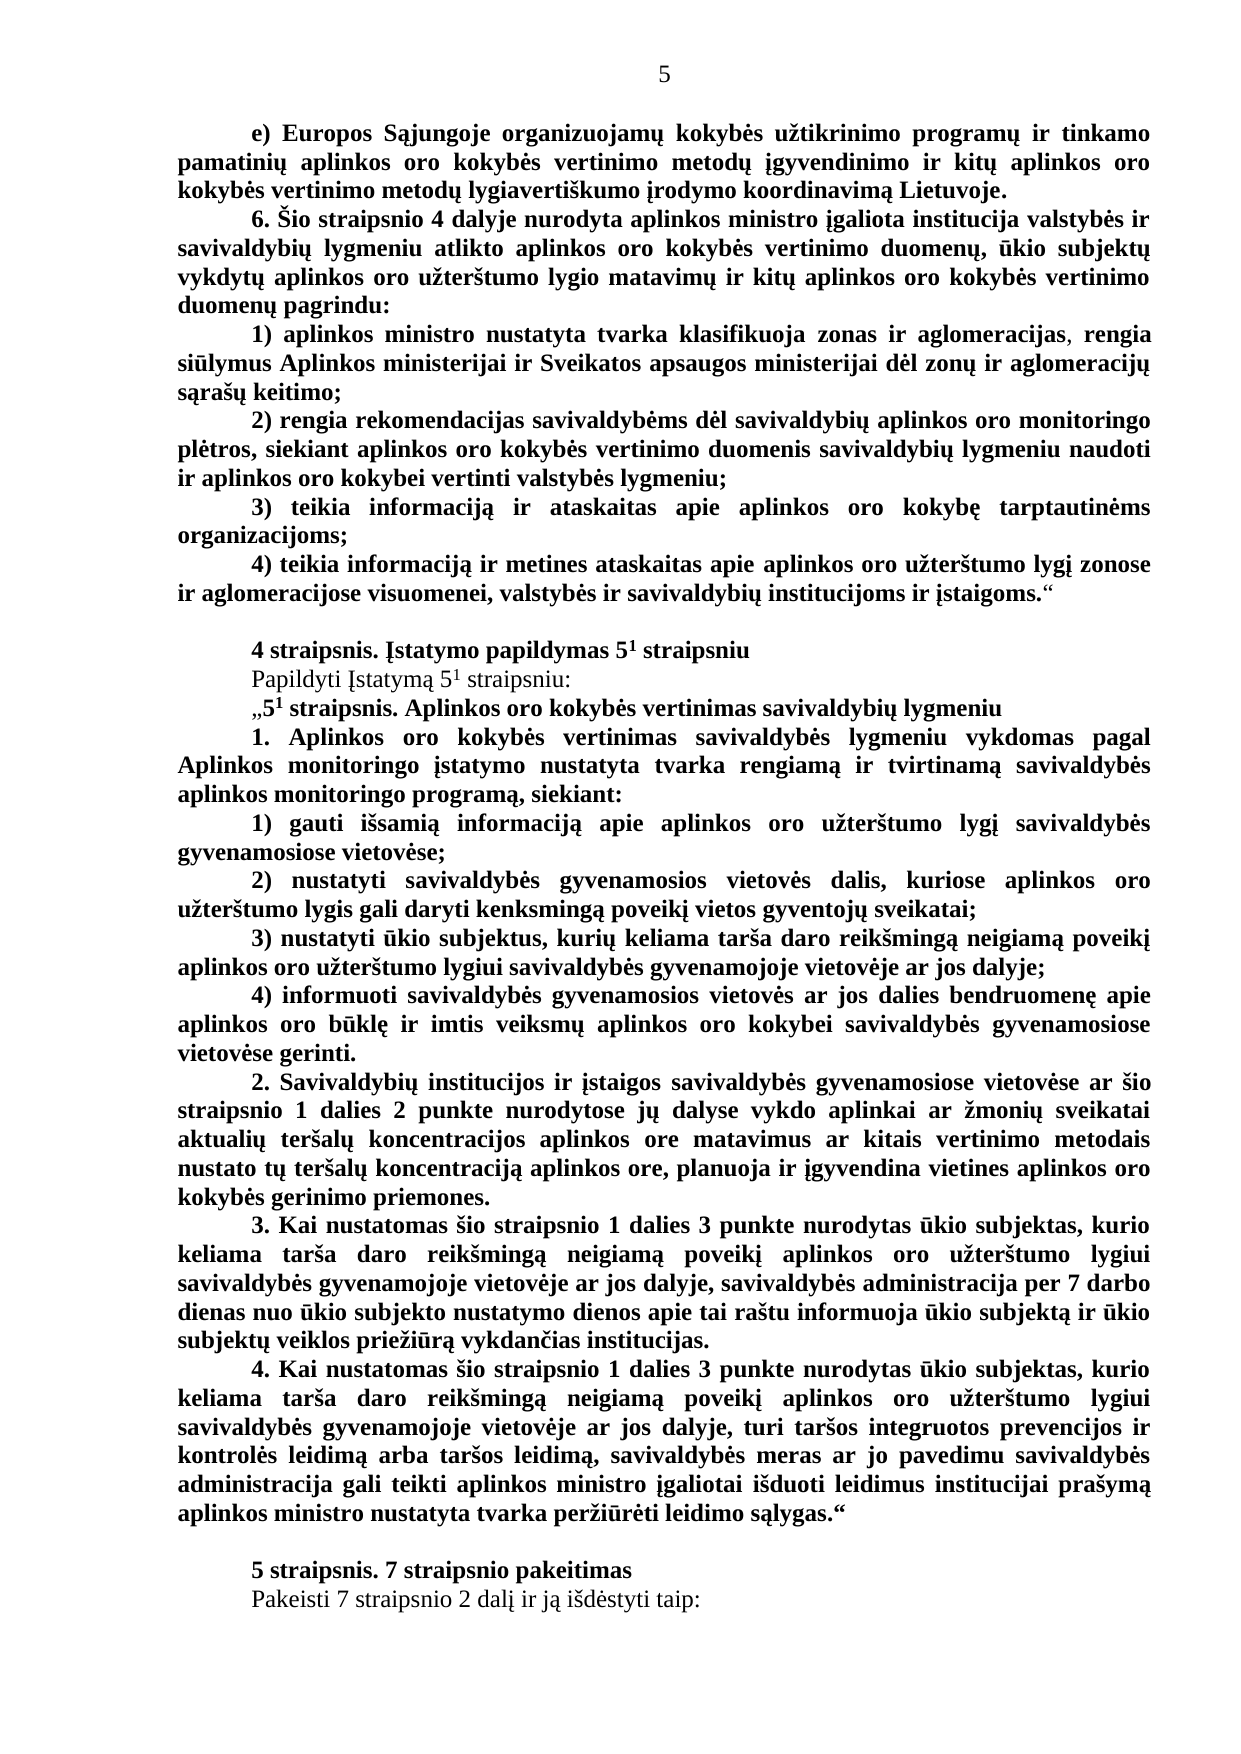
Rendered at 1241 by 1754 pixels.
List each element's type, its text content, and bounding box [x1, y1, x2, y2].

text Pakeisti 7 straipsnio 2 dalį ir ją išdėstyti taip: [177, 1584, 1152, 1613]
text „51 straipsnis. Aplinkos oro kokybės vertinimas savivaldybių lygmeniu [177, 693, 1152, 722]
text 4. Kai nustatomas šio straipsnio 1 dalies 3 punkte nurodytas ūkio subjektas, kurio keliama tarša daro reikšmingą neigiamą poveikį aplinkos oro užterštumo lygiui savivaldybės gyvenamojoje vietovėje ar jos dalyje, turi taršos integruotos prevencijos ir kontrolės leidimą arba taršos leidimą, savivaldybės meras ar jo pavedimu savivaldybės administracija gali teikti aplinkos ministro įgaliotai išduoti leidimus institucijai prašymą aplinkos ministro nustatyta tvarka peržiūrėti leidimo sąlygas.“ [177, 1354, 1152, 1527]
text 3) teikia informaciją ir ataskaitas apie aplinkos oro kokybę tarptautinėms organizacijoms; [177, 492, 1152, 549]
text 2) rengia rekomendacijas savivaldybėms dėl savivaldybių aplinkos oro monitoringo plėtros, siekiant aplinkos oro kokybės vertinimo duomenis savivaldybių lygmeniu naudoti ir aplinkos oro kokybei vertinti valstybės lygmeniu; [177, 406, 1152, 492]
text 1) gauti išsamią informaciją apie aplinkos oro užterštumo lygį savivaldybės gyvenamosiose vietovėse; [177, 808, 1152, 866]
text Papildyti Įstatymą 51 straipsniu: [177, 664, 1152, 693]
text 4 straipsnis. Įstatymo papildymas 51 straipsniu [177, 636, 1152, 664]
text 3. Kai nustatomas šio straipsnio 1 dalies 3 punkte nurodytas ūkio subjektas, kurio keliama tarša daro reikšmingą neigiamą poveikį aplinkos oro užterštumo lygiui savivaldybės gyvenamojoje vietovėje ar jos dalyje, savivaldybės administracija per 7 darbo dienas nuo ūkio subjekto nustatymo dienos apie tai raštu informuoja ūkio subjektą ir ūkio subjektų veiklos priežiūrą vykdančias institucijas. [177, 1211, 1152, 1354]
text 1) aplinkos ministro nustatyta tvarka klasifikuoja zonas ir aglomeracijas, rengia siūlymus Aplinkos ministerijai ir Sveikatos apsaugos ministerijai dėl zonų ir aglomeracijų sąrašų keitimo; [177, 319, 1152, 406]
text 6. Šio straipsnio 4 dalyje nurodyta aplinkos ministro įgaliota institucija valstybės ir savivaldybių lygmeniu atlikto aplinkos oro kokybės vertinimo duomenų, ūkio subjektų vykdytų aplinkos oro užterštumo lygio matavimų ir kitų aplinkos oro kokybės vertinimo duomenų pagrindu: [177, 204, 1152, 319]
text 5 straipsnis. 7 straipsnio pakeitimas [177, 1556, 1152, 1584]
text 4) teikia informaciją ir metines ataskaitas apie aplinkos oro užterštumo lygį zonose ir aglomeracijose visuomenei, valstybės ir savivaldybių institucijoms ir įstaigoms.“ [177, 549, 1152, 607]
text 2. Savivaldybių institucijos ir įstaigos savivaldybės gyvenamosiose vietovėse ar šio straipsnio 1 dalies 2 punkte nurodytose jų dalyse vykdo aplinkai ar žmonių sveikatai aktualių teršalų koncentracijos aplinkos ore matavimus ar kitais vertinimo metodais nustato tų teršalų koncentraciją aplinkos ore, planuoja ir įgyvendina vietines aplinkos oro kokybės gerinimo priemones. [177, 1067, 1152, 1211]
text 1. Aplinkos oro kokybės vertinimas savivaldybės lygmeniu vykdomas pagal Aplinkos monitoringo įstatymo nustatyta tvarka rengiamą ir tvirtinamą savivaldybės aplinkos monitoringo programą, siekiant: [177, 722, 1152, 808]
text 2) nustatyti savivaldybės gyvenamosios vietovės dalis, kuriose aplinkos oro užterštumo lygis gali daryti kenksmingą poveikį vietos gyventojų sveikatai; [177, 866, 1152, 923]
text e) Europos Sąjungoje organizuojamų kokybės užtikrinimo programų ir tinkamo pamatinių aplinkos oro kokybės vertinimo metodų įgyvendinimo ir kitų aplinkos oro kokybės vertinimo metodų lygiavertiškumo įrodymo koordinavimą Lietuvoje. [177, 118, 1152, 204]
text 4) informuoti savivaldybės gyvenamosios vietovės ar jos dalies bendruomenę apie aplinkos oro būklę ir imtis veiksmų aplinkos oro kokybei savivaldybės gyvenamosiose vietovėse gerinti. [177, 981, 1152, 1067]
text 3) nustatyti ūkio subjektus, kurių keliama tarša daro reikšmingą neigiamą poveikį aplinkos oro užterštumo lygiui savivaldybės gyvenamojoje vietovėje ar jos dalyje; [177, 923, 1152, 981]
